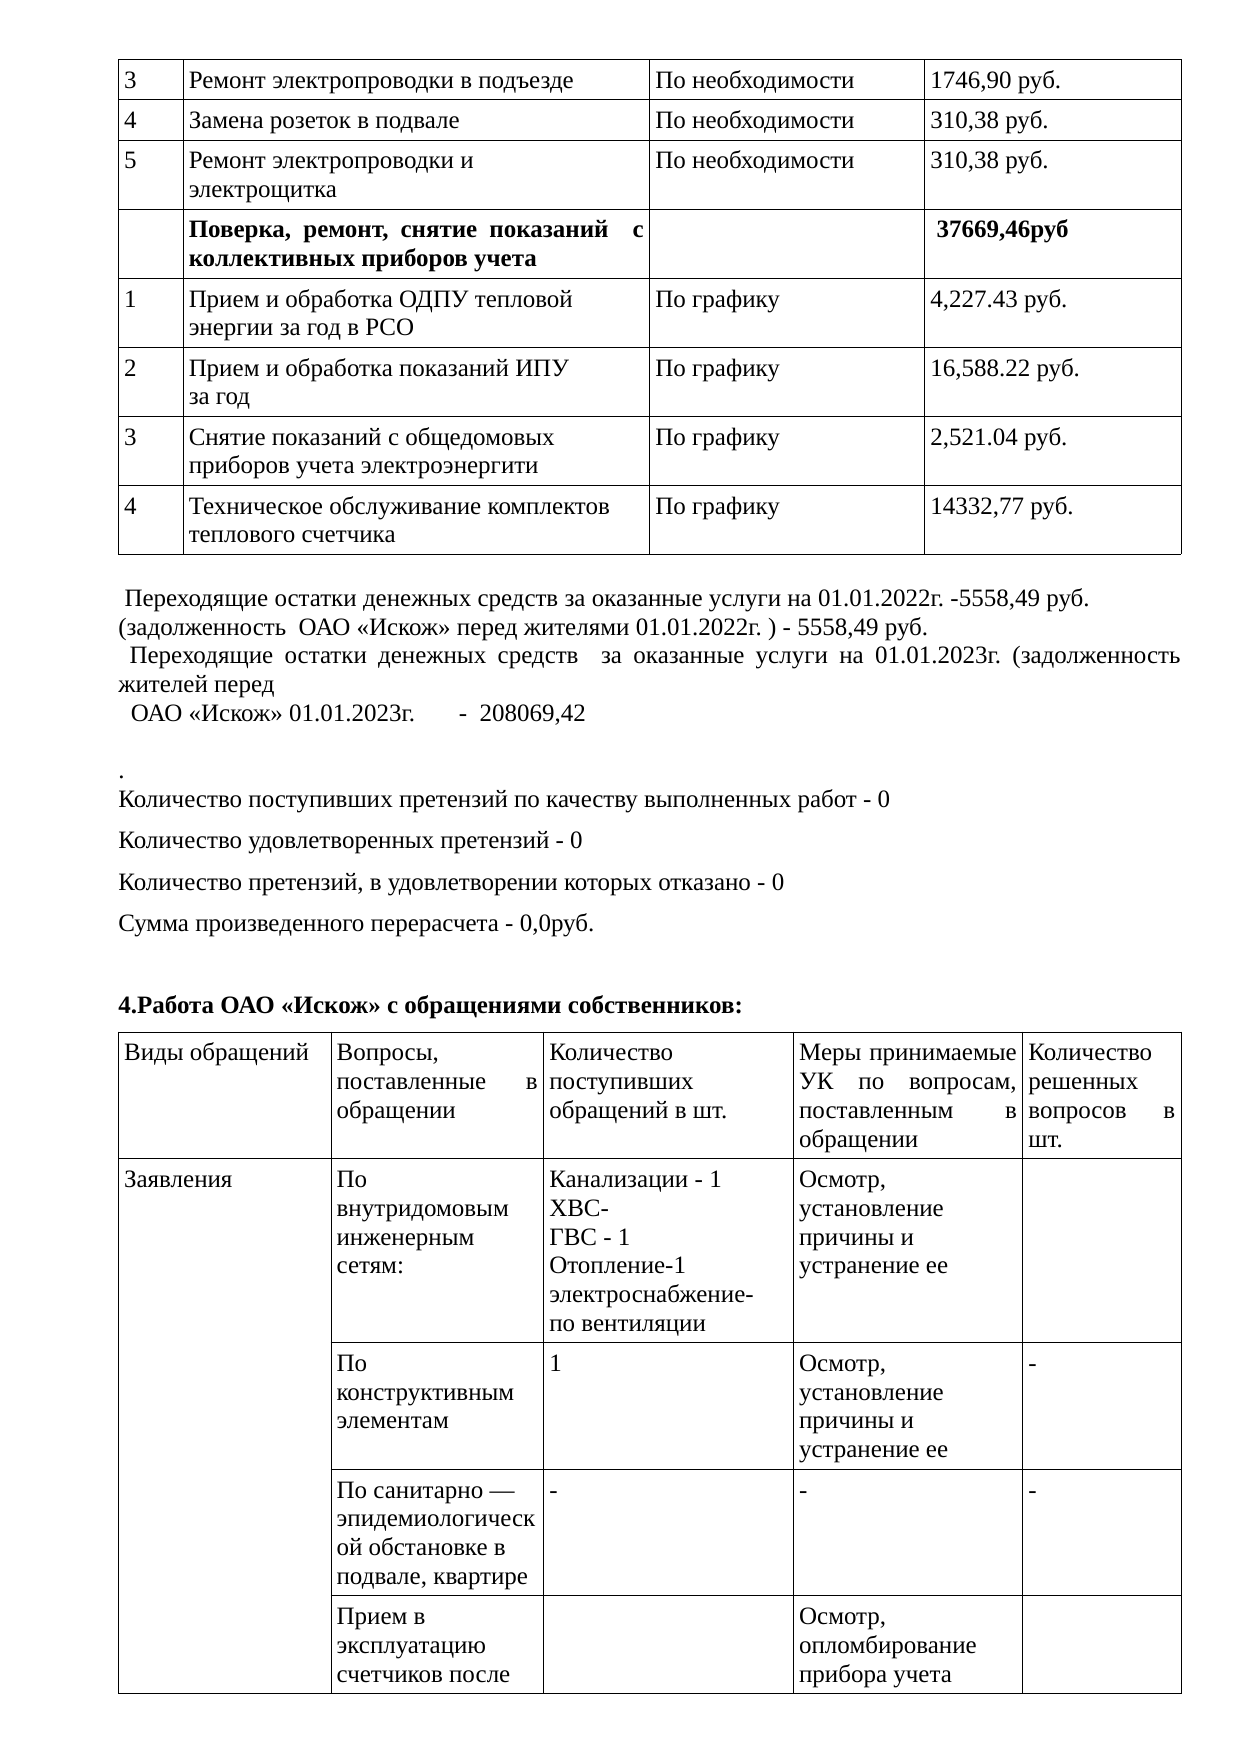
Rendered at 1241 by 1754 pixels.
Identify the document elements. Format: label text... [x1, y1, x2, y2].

table_cell По необходимости [650, 100, 924, 140]
table_cell 310,38 руб. [925, 141, 1181, 209]
table_cell 3 [119, 60, 183, 99]
table_header Количество поступивших обращений в шт. [544, 1033, 793, 1158]
table_cell Заявления [119, 1159, 331, 1693]
table_cell 4 [119, 486, 183, 554]
table_cell По графику [650, 279, 924, 347]
table_cell - [544, 1470, 793, 1595]
table_cell Ремонт электропроводки и электрощитка [184, 141, 649, 209]
table_cell Ремонт электропроводки в подъезде [184, 60, 649, 99]
table_cell Прием в эксплуатацию счетчиков после [332, 1596, 543, 1693]
table_cell Снятие показаний с общедомовых приборов учета электроэнергити [184, 417, 649, 485]
table_cell - [794, 1470, 1022, 1595]
table_header Вопросы, поставленные в обращении [332, 1033, 543, 1158]
table_cell - [1023, 1470, 1181, 1595]
table_cell [1023, 1159, 1181, 1342]
table_cell Осмотр, установление причины и устранение ее [794, 1159, 1022, 1342]
table_cell 4 227,43 руб. [925, 279, 1181, 347]
table_cell 14332,77 руб. [925, 486, 1181, 554]
table_cell 3 [119, 417, 183, 485]
table_cell 310,38 руб. [925, 100, 1181, 140]
table_cell Канализации - 1 ХВС- ГВС - 1 Отопление-1 электроснабжение- по вентиляции [544, 1159, 793, 1342]
table_cell Поверка, ремонт, снятие показаний с коллективных приборов учета [184, 210, 649, 278]
table_cell Техническое обслуживание комплектов теплового счетчика [184, 486, 649, 554]
table_cell 1 [119, 279, 183, 347]
table_cell [650, 210, 924, 278]
table_cell 37669,46руб [925, 210, 1181, 278]
text Переходящие остатки денежных средств за оказанные услуги на 01.01.2023г. (задолженность жителей перед [118, 640, 1181, 698]
table_cell 1 [544, 1343, 793, 1469]
text ОАО «Искож» 01.01.2023г. - 208069,42 [118, 698, 1181, 727]
table_cell 2 521,04 руб. [925, 417, 1181, 485]
table_cell По необходимости [650, 141, 924, 209]
table_cell По необходимости [650, 60, 924, 99]
table_cell По графику [650, 486, 924, 554]
text . [118, 755, 1181, 784]
table_cell Прием и обработка ОДПУ тепловой энергии за год в РСО [184, 279, 649, 347]
table_cell Осмотр, опломбирование прибора учета [794, 1596, 1022, 1693]
table_cell 1746,90 руб. [925, 60, 1181, 99]
table_cell - [1023, 1343, 1181, 1469]
table_cell Прием и обработка показаний ИПУ за год [184, 348, 649, 416]
table_header Количество решенных вопросов в шт. [1023, 1033, 1181, 1158]
table_cell По графику [650, 417, 924, 485]
text Количество поступивших претензий по качеству выполненных работ - 0 [118, 784, 1181, 813]
table_cell Осмотр, установление причины и устранение ее [794, 1343, 1022, 1469]
table_cell По конструктивным элементам [332, 1343, 543, 1469]
text Переходящие остатки денежных средств за оказанные услуги на 01.01.2022г. -5558,49 руб. (задолженность ОАО «Искож» перед жителями 01.01.2022г. ) - 5558,49 руб. [118, 583, 1181, 640]
table_cell 4 [119, 100, 183, 140]
text Сумма произведенного перерасчета - 0,0руб. [118, 908, 1181, 937]
table_cell По графику [650, 348, 924, 416]
table_cell [544, 1596, 793, 1693]
table_cell Замена розеток в подвале [184, 100, 649, 140]
table_cell [119, 210, 183, 278]
table_cell По внутридомовым инженерным сетям: [332, 1159, 543, 1342]
table_cell 2 [119, 348, 183, 416]
table_cell [1023, 1596, 1181, 1693]
text Количество удовлетворенных претензий - 0 [118, 825, 1181, 854]
table_cell 16 588,22 руб. [925, 348, 1181, 416]
table_header Виды обращений [119, 1033, 331, 1158]
table_header Меры принимаемые УК по вопросам, поставленным в обращении [794, 1033, 1022, 1158]
table_cell 5 [119, 141, 183, 209]
text Количество претензий, в удовлетворении которых отказано - 0 [118, 867, 1181, 895]
table_cell По санитарно — эпидемиологической обстановке в подвале, квартире [332, 1470, 543, 1595]
text 4.Работа ОАО «Искож» с обращениями собственников: [118, 990, 1181, 1019]
